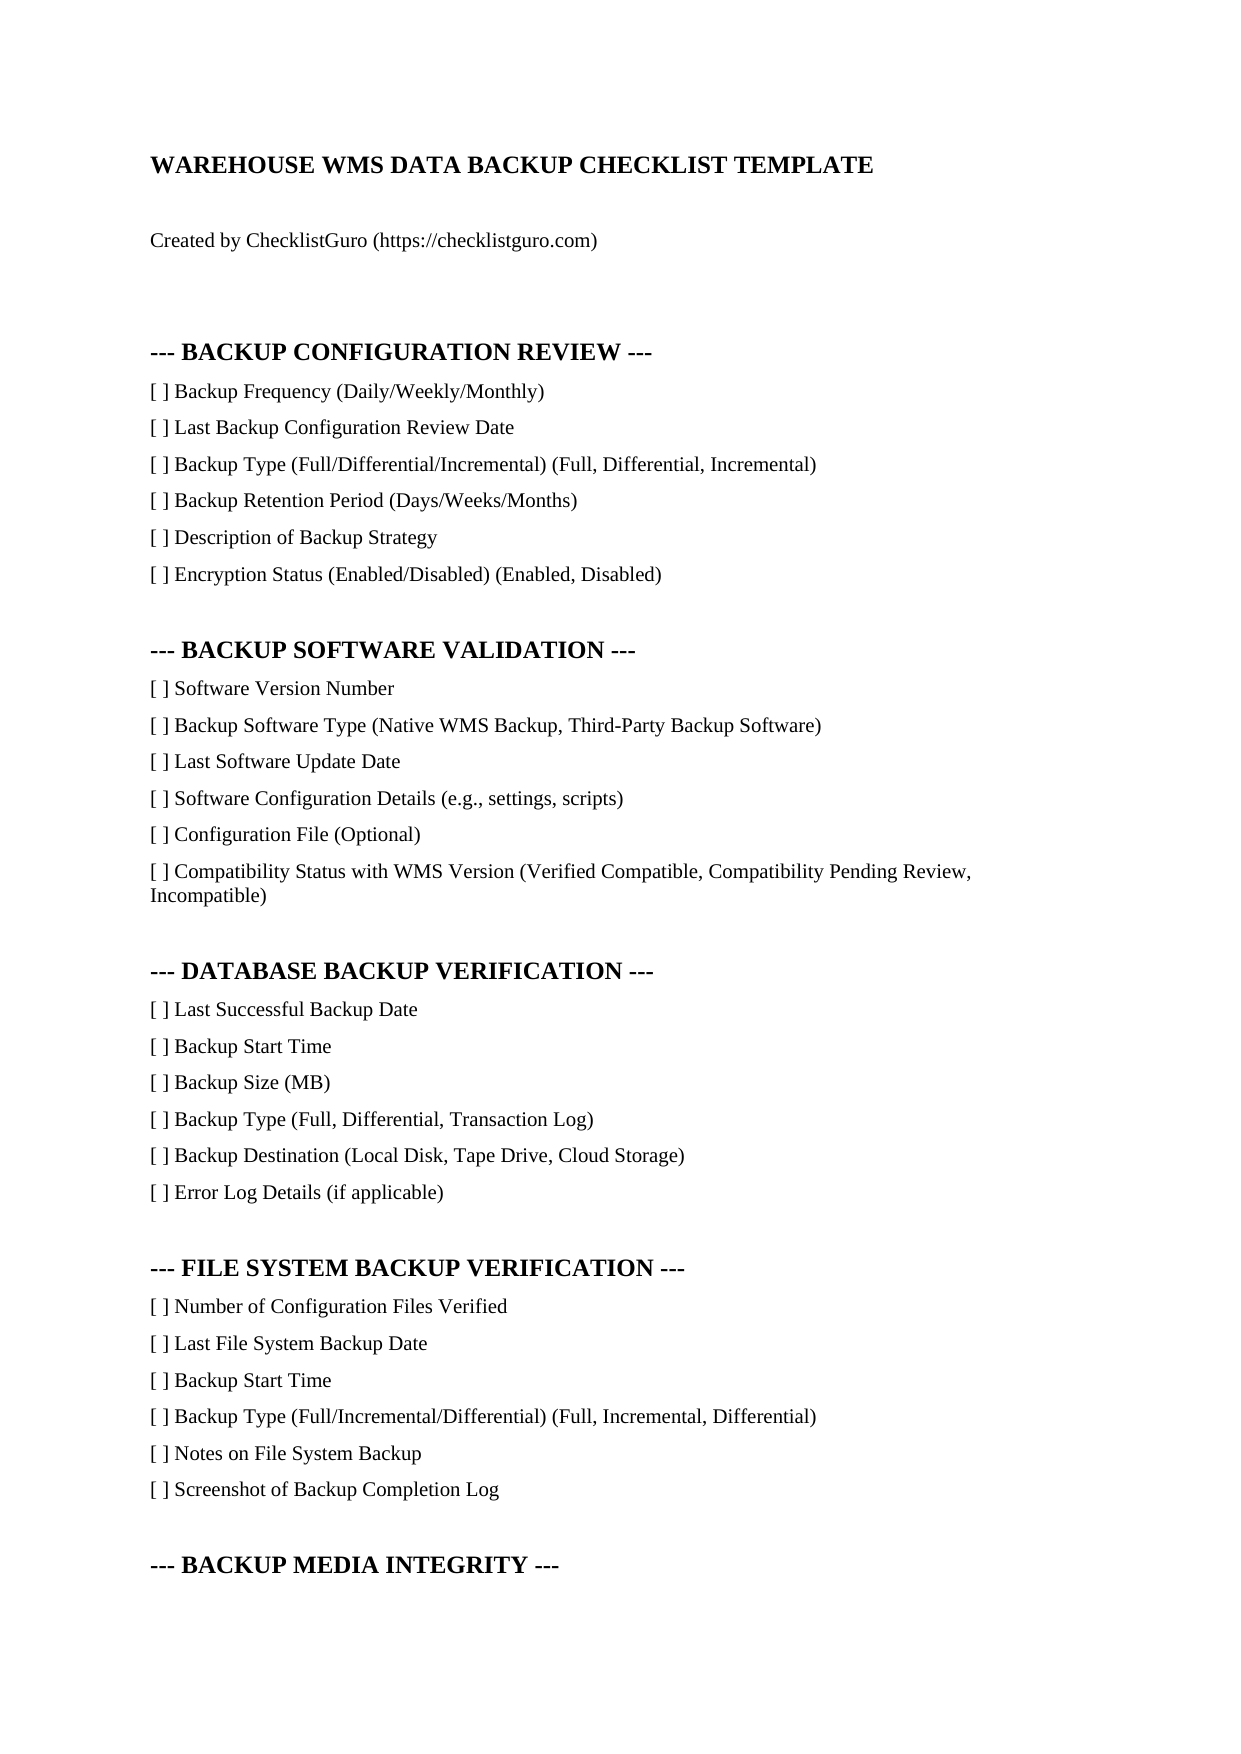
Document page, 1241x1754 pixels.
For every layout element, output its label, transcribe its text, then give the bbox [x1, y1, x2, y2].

text [ ] Last File System Backup Date [150, 1331, 1090, 1355]
text [ ] Backup Type (Full, Differential, Transaction Log) [150, 1107, 1090, 1131]
text --- BACKUP SOFTWARE VALIDATION --- [150, 635, 1090, 663]
text [ ] Error Log Details (if applicable) [150, 1180, 1090, 1204]
text [ ] Compatibility Status with WMS Version (Verified Compatible, Compatibility Pending Review, Incompatible) [150, 859, 1090, 907]
text [ ] Backup Size (MB) [150, 1070, 1090, 1094]
text --- FILE SYSTEM BACKUP VERIFICATION --- [150, 1253, 1090, 1282]
text [ ] Backup Destination (Local Disk, Tape Drive, Cloud Storage) [150, 1143, 1090, 1167]
text [ ] Backup Start Time [150, 1367, 1090, 1392]
text [ ] Software Version Number [150, 676, 1090, 700]
text [ ] Last Successful Backup Date [150, 997, 1090, 1021]
text [ ] Screenshot of Backup Completion Log [150, 1477, 1090, 1501]
text [ ] Backup Frequency (Daily/Weekly/Monthly) [150, 379, 1090, 403]
text [ ] Backup Start Time [150, 1034, 1090, 1058]
text [ ] Software Configuration Details (e.g., settings, scripts) [150, 786, 1090, 810]
text [ ] Backup Type (Full/Incremental/Differential) (Full, Incremental, Differential) [150, 1404, 1090, 1428]
text --- DATABASE BACKUP VERIFICATION --- [150, 956, 1090, 985]
text Created by ChecklistGuro (https://checklistguro.com) [150, 228, 1090, 252]
text [ ] Backup Retention Period (Days/Weeks/Months) [150, 488, 1090, 512]
text [ ] Backup Type (Full/Differential/Incremental) (Full, Differential, Incremental) [150, 452, 1090, 476]
text [ ] Last Software Update Date [150, 749, 1090, 773]
text [ ] Notes on File System Backup [150, 1441, 1090, 1465]
text [ ] Description of Backup Strategy [150, 525, 1090, 549]
text [ ] Encryption Status (Enabled/Disabled) (Enabled, Disabled) [150, 562, 1090, 586]
text --- BACKUP CONFIGURATION REVIEW --- [150, 337, 1090, 366]
text --- BACKUP MEDIA INTEGRITY --- [150, 1550, 1090, 1579]
text [ ] Configuration File (Optional) [150, 822, 1090, 846]
text WAREHOUSE WMS DATA BACKUP CHECKLIST TEMPLATE [150, 150, 1090, 179]
text [ ] Backup Software Type (Native WMS Backup, Third-Party Backup Software) [150, 712, 1090, 737]
text [ ] Number of Configuration Files Verified [150, 1294, 1090, 1318]
text [ ] Last Backup Configuration Review Date [150, 415, 1090, 439]
